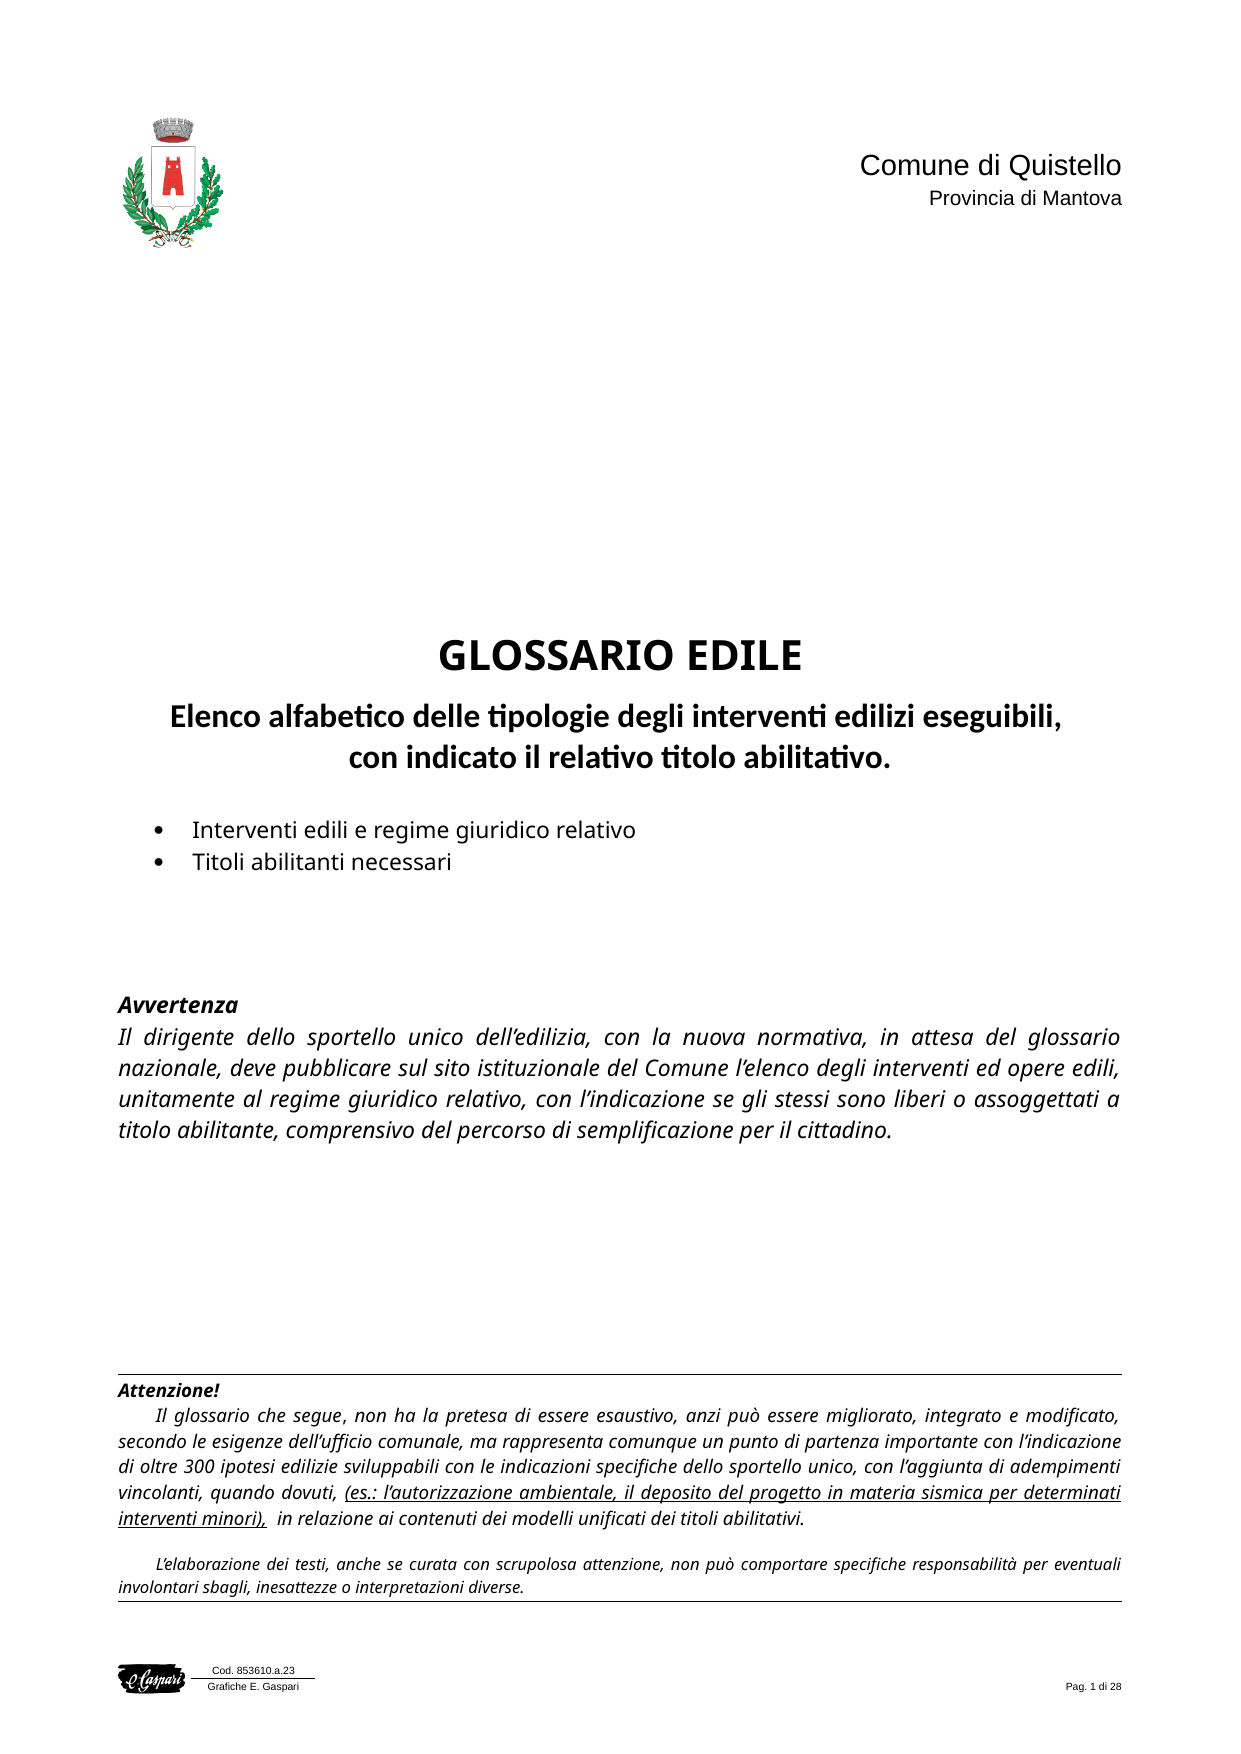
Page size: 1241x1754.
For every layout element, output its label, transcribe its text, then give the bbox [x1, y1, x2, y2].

text Il dirigente dello sportello unico dell’edilizia, con la nuova normativa, in attesa del glossario nazionale, deve pubblicare sul sito istituzionale del Comune l’elenco degli interventi ed opere edili, unitamente al regime giuridico relativo, con l’indicazione se gli stessi sono liberi o assoggettati a titolo abilitante, comprensivo del percorso di semplificazione per il cittadino. [118, 1021, 1122, 1146]
text L’elaborazione dei testi, anche se curata con scrupolosa attenzione, non può comportare specifiche responsabilità per eventuali involontari sbagli, inesattezze o interpretazioni diverse. [118, 1553, 1122, 1601]
text Attenzione! [118, 1375, 1122, 1403]
text Il glossario che segue, non ha la pretesa di essere esaustivo, anzi può essere migliorato, integrato e modificato, secondo le esigenze dell’ufficio comunale, ma rappresenta comunque un punto di partenza importante con l’indicazione di oltre 300 ipotesi edilizie sviluppabili con le indicazioni specifiche dello sportello unico, con l’aggiunta di adempimenti vincolanti, quando dovuti, (es.: l’autorizzazione ambientale, il deposito del progetto in materia sismica per determinati interventi minori), in relazione ai contenuti dei modelli unificati dei titoli abilitativi. [118, 1403, 1122, 1530]
text Comune di Quistello [224, 148, 1122, 181]
list Interventi edili e regime giuridico relativo [154, 814, 1122, 846]
text GLOSSARIO EDILE [118, 626, 1122, 683]
text Elenco alfabetico delle tipologie degli interventi edilizi eseguibili, con indicato il relativo titolo abilitativo. [118, 695, 1122, 777]
list Titoli abilitanti necessari [154, 846, 1122, 877]
picture [117, 1663, 185, 1694]
text Provincia di Mantova [224, 186, 1122, 210]
text Avvertenza [118, 989, 1122, 1021]
picture [122, 117, 224, 248]
